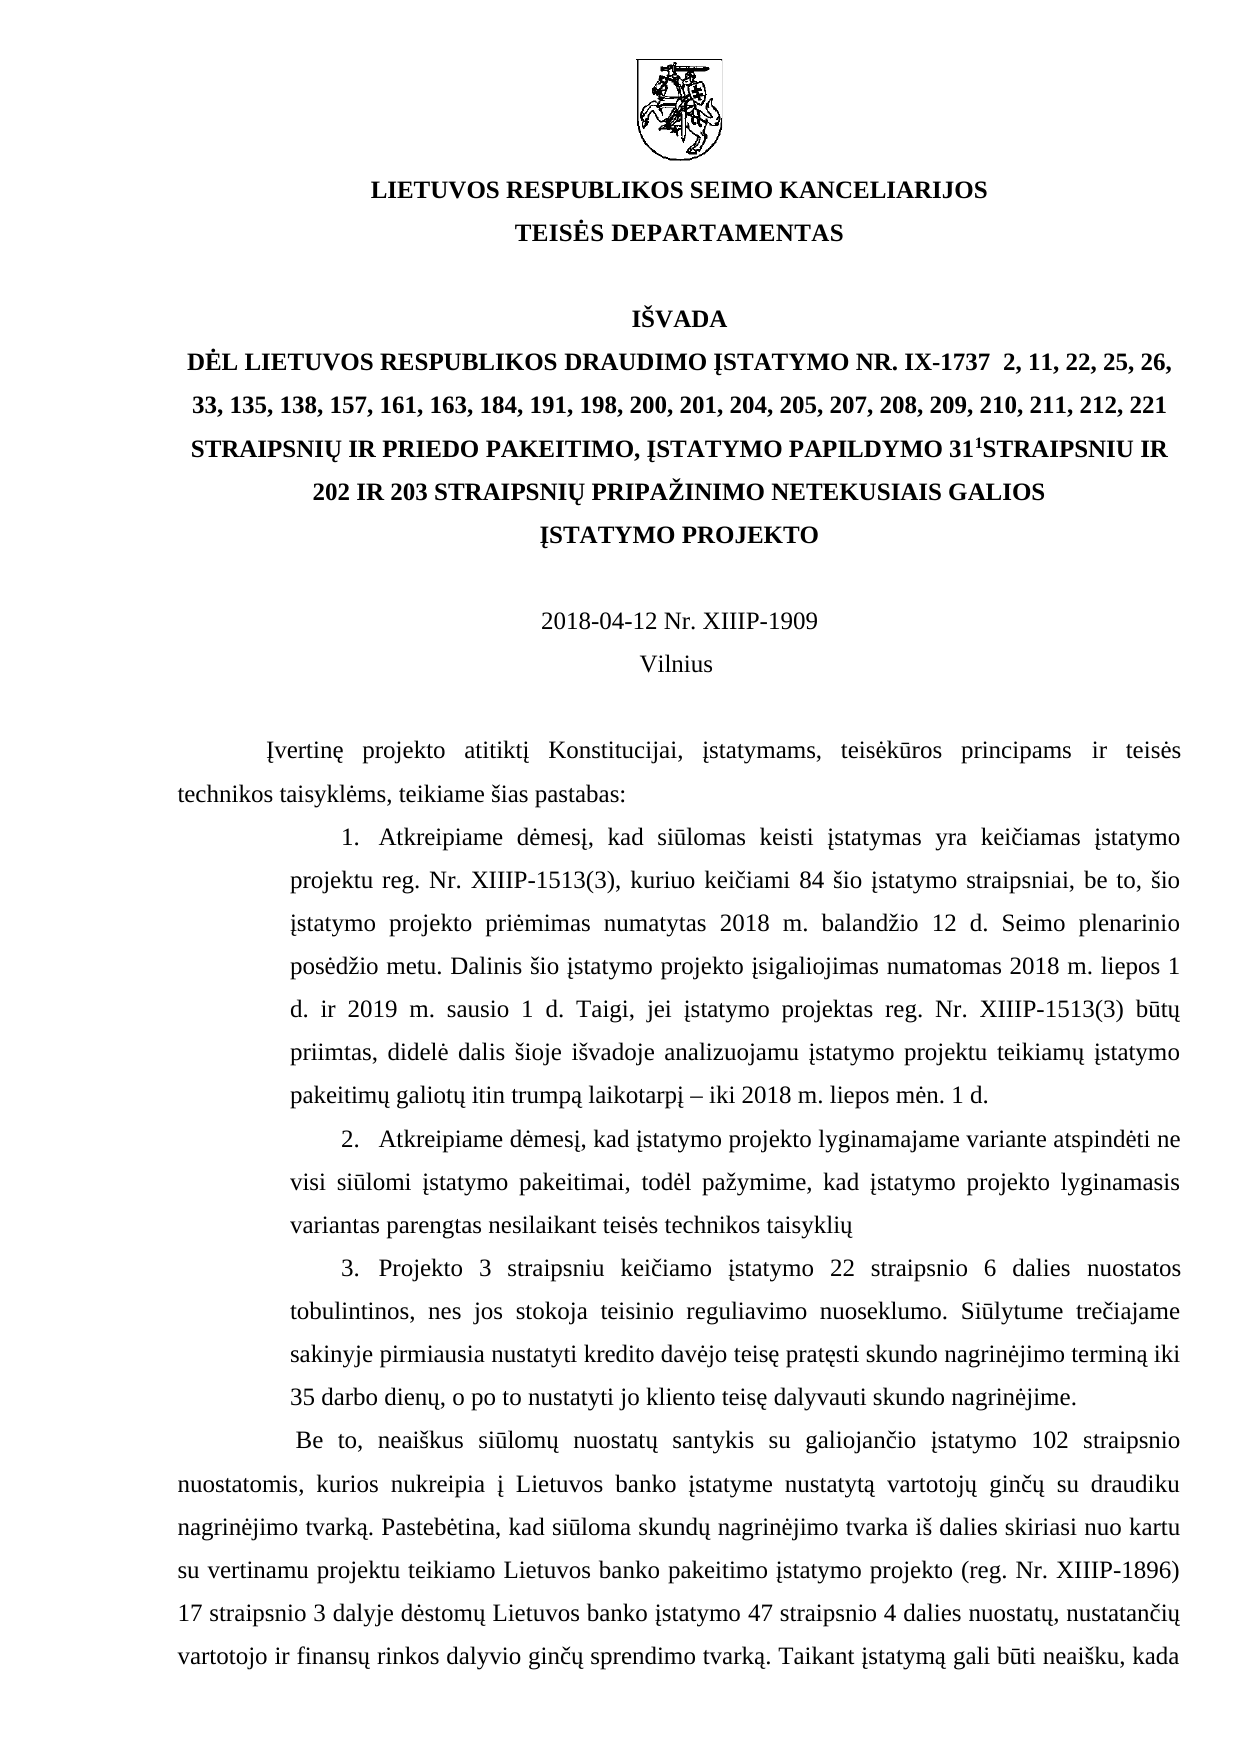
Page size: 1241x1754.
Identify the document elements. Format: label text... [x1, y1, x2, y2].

text LIETUVOS RESPUBLIKOS SEIMO KANCELIARIJOS [177, 175, 1181, 204]
text ĮSTATYMO PROJEKTO [177, 520, 1181, 549]
text TEISĖS DEPARTAMENTAS [177, 218, 1181, 247]
text DĖL LIETUVOS RESPUBLIKOS DRAUDIMO ĮSTATYMO NR. IX-1737 2, 11, 22, 25, 26, 33, 135, 138, 157, 161, 163, 184, 191, 198, 200, 201, 204, 205, 207, 208, 209, 210, 211, 212, 221 STRAIPSNIŲ IR PRIEDO PAKEITIMO, ĮSTATYMO PAPILDYMO 311STRAIPSNIU IR 202 IR 203 STRAIPSNIŲ PRIPAŽINIMO NETEKUSIAIS GALIOS [177, 347, 1181, 506]
list Atkreipiame dėmesį, kad įstatymo projekto lyginamajame variante atspindėti ne visi siūlomi įstatymo pakeitimai, todėl pažymime, kad įstatymo projekto lyginamasis variantas parengtas nesilaikant teisės technikos taisyklių [252, 1124, 1181, 1239]
text Įvertinę projekto atitiktį Konstitucijai, įstatymams, teisėkūros principams ir teisės technikos taisyklėms, teikiame šias pastabas: [177, 736, 1181, 807]
text IŠVADA [177, 304, 1181, 333]
list Atkreipiame dėmesį, kad siūlomas keisti įstatymas yra keičiamas įstatymo projektu reg. Nr. XIIIP-1513(3), kuriuo keičiami 84 šio įstatymo straipsniai, be to, šio įstatymo projekto priėmimas numatytas 2018 m. balandžio 12 d. Seimo plenarinio posėdžio metu. Dalinis šio įstatymo projekto įsigaliojimas numatomas 2018 m. liepos 1 d. ir 2019 m. sausio 1 d. Taigi, jei įstatymo projektas reg. Nr. XIIIP-1513(3) būtų priimtas, didelė dalis šioje išvadoje analizuojamu įstatymo projektu teikiamų įstatymo pakeitimų galiotų itin trumpą laikotarpį – iki 2018 m. liepos mėn. 1 d. [252, 822, 1181, 1109]
text Be to, neaiškus siūlomų nuostatų santykis su galiojančio įstatymo 102 straipsnio nuostatomis, kurios nukreipia į Lietuvos banko įstatyme nustatytą vartotojų ginčų su draudiku nagrinėjimo tvarką. Pastebėtina, kad siūloma skundų nagrinėjimo tvarka iš dalies skiriasi nuo kartu su vertinamu projektu teikiamo Lietuvos banko pakeitimo įstatymo projekto (reg. Nr. XIIIP-1896) 17 straipsnio 3 dalyje dėstomų Lietuvos banko įstatymo 47 straipsnio 4 dalies nuostatų, nustatančių vartotojo ir finansų rinkos dalyvio ginčų sprendimo tvarką. Taikant įstatymą gali būti neaišku, kada [177, 1426, 1181, 1670]
text 2018-04-12 Nr. XIIIP-1909 [177, 606, 1181, 635]
list Projekto 3 straipsniu keičiamo įstatymo 22 straipsnio 6 dalies nuostatos tobulintinos, nes jos stokoja teisinio reguliavimo nuoseklumo. Siūlytume trečiajame sakinyje pirmiausia nustatyti kredito davėjo teisę pratęsti skundo nagrinėjimo terminą iki 35 darbo dienų, o po to nustatyti jo kliento teisę dalyvauti skundo nagrinėjime. [252, 1253, 1181, 1411]
text Vilnius [177, 649, 1181, 678]
